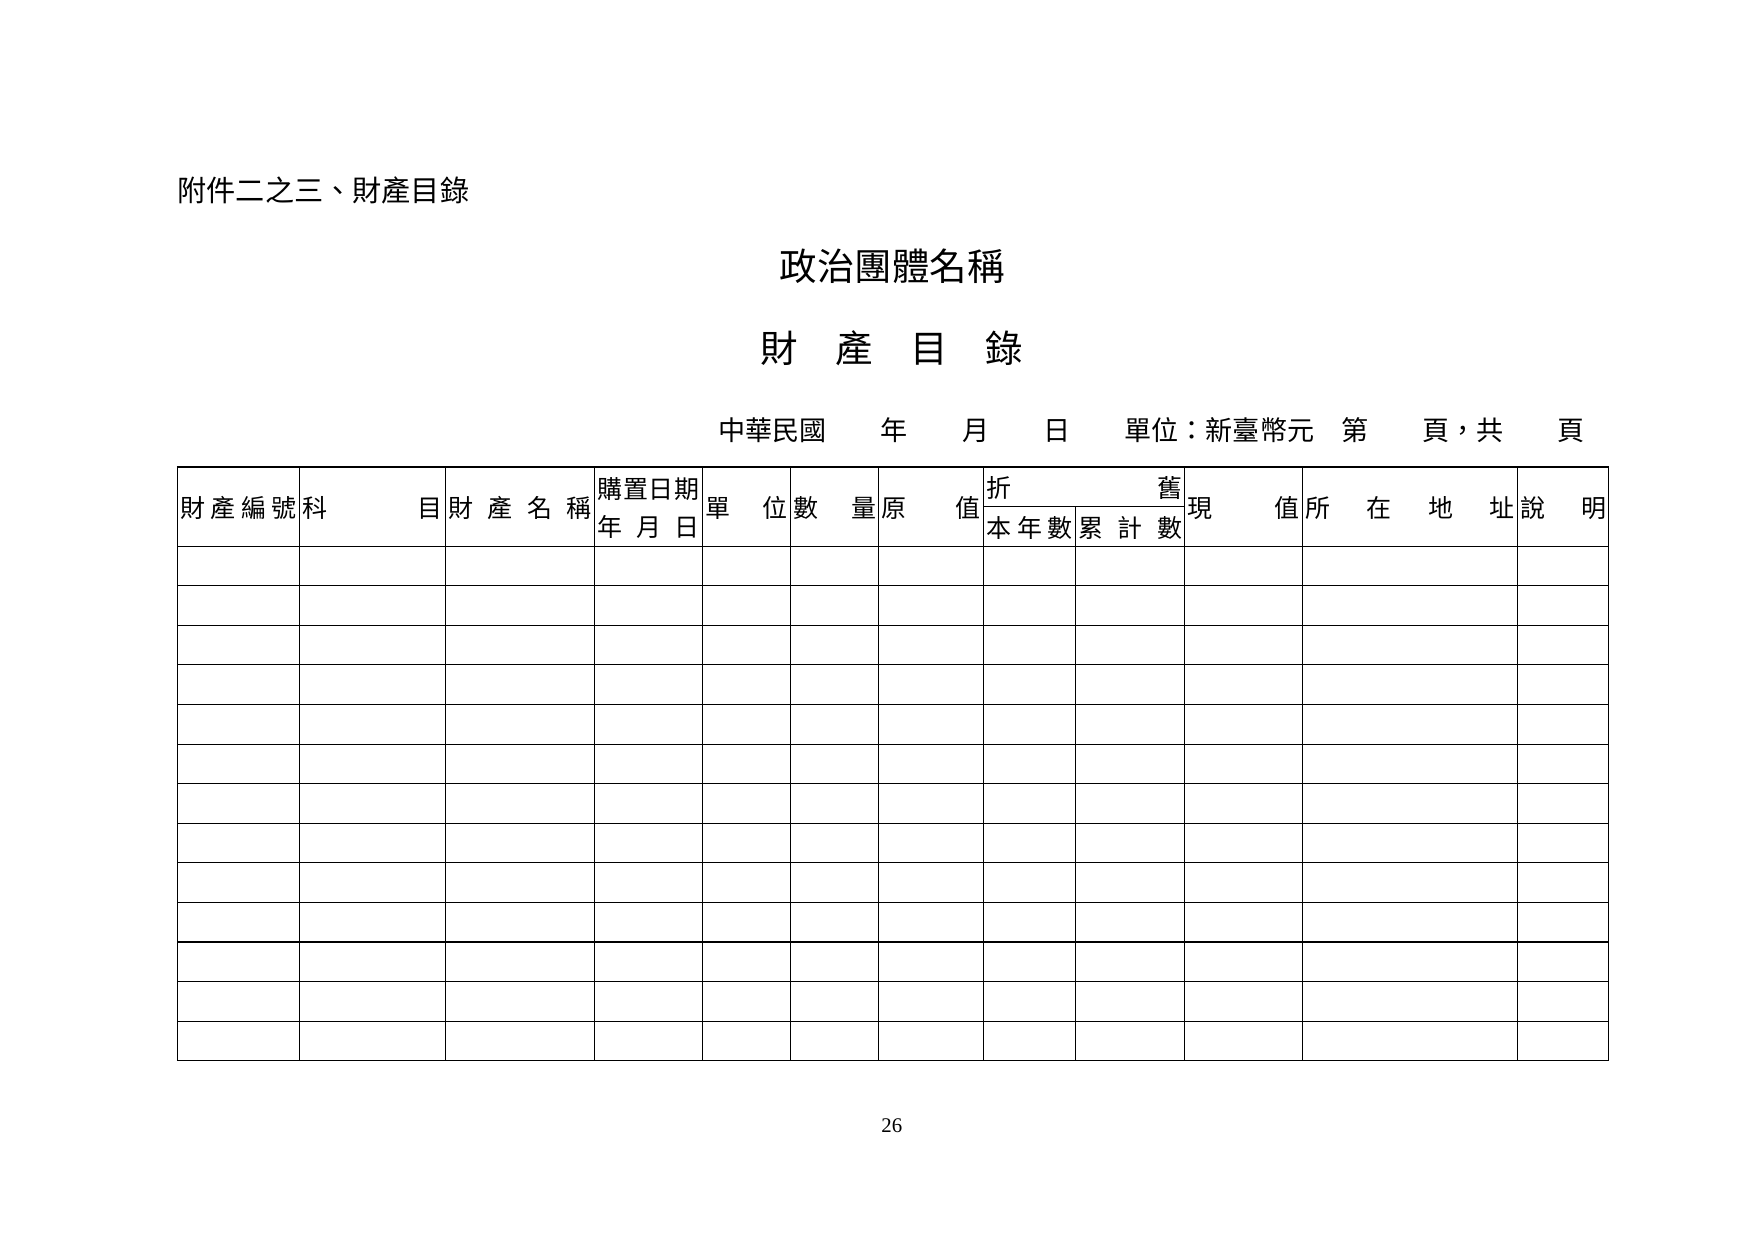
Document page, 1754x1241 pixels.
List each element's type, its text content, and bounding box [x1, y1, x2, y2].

table_cell [446, 547, 594, 585]
table_cell [791, 626, 878, 664]
table_cell [703, 943, 790, 981]
table_cell [178, 784, 299, 823]
table_cell [879, 982, 983, 1021]
table_cell [879, 665, 983, 704]
table_header 所在地址 [1303, 468, 1517, 546]
table_cell [1076, 1022, 1184, 1060]
table_cell [178, 943, 299, 981]
table_cell [791, 1022, 878, 1060]
table_cell [703, 824, 790, 862]
table_cell [1185, 705, 1302, 743]
table_cell [879, 586, 983, 625]
table_cell [178, 626, 299, 664]
table_cell [984, 1022, 1075, 1060]
table_cell [703, 903, 790, 941]
table_cell [984, 626, 1075, 664]
table_cell [300, 626, 445, 664]
table_cell [1185, 547, 1302, 585]
table_cell [1076, 745, 1184, 783]
table_cell [1076, 903, 1184, 941]
table_header 財產名稱 [446, 468, 594, 546]
table_cell [595, 586, 702, 625]
table_cell [879, 863, 983, 902]
table_cell [1303, 863, 1517, 902]
text 中華民國 年 月 日 單位：新臺幣元 第 頁，共 頁 [177, 391, 1606, 466]
table_cell [984, 745, 1075, 783]
table_cell [1303, 903, 1517, 941]
table_cell [984, 903, 1075, 941]
table_cell [703, 547, 790, 585]
table_cell [1076, 705, 1184, 743]
table_cell [300, 665, 445, 704]
table_cell [1185, 586, 1302, 625]
table_cell [446, 665, 594, 704]
table_cell [446, 903, 594, 941]
table_cell [984, 982, 1075, 1021]
table_cell [1076, 982, 1184, 1021]
table_cell [1185, 665, 1302, 704]
table_cell [178, 665, 299, 704]
table_cell [791, 982, 878, 1021]
table_cell [791, 784, 878, 823]
table_cell [1518, 863, 1608, 902]
table_cell [300, 586, 445, 625]
table_cell [1185, 982, 1302, 1021]
table_cell [879, 745, 983, 783]
table_cell [1518, 547, 1608, 585]
table_cell [1518, 784, 1608, 823]
table_cell [1518, 903, 1608, 941]
table_cell [595, 547, 702, 585]
table_cell [446, 863, 594, 902]
table_cell [300, 745, 445, 783]
table_cell [178, 745, 299, 783]
table_cell [178, 547, 299, 585]
table_cell [300, 824, 445, 862]
table_cell [1076, 943, 1184, 981]
table_header 單位 [703, 468, 790, 546]
table_cell [879, 705, 983, 743]
table_cell [1076, 665, 1184, 704]
table_cell [879, 903, 983, 941]
table_cell [595, 745, 702, 783]
table_cell [446, 784, 594, 823]
table_cell [178, 982, 299, 1021]
table_cell [1518, 626, 1608, 664]
table_cell [446, 982, 594, 1021]
table_cell [791, 586, 878, 625]
table_cell [1185, 745, 1302, 783]
text 政治團體名稱 [177, 226, 1606, 301]
table_cell [595, 665, 702, 704]
table_cell [703, 784, 790, 823]
table_cell [300, 1022, 445, 1060]
table_cell [1303, 943, 1517, 981]
table_cell [595, 943, 702, 981]
table_cell [703, 982, 790, 1021]
table_cell [300, 943, 445, 981]
table_cell [984, 824, 1075, 862]
table_header 科目 [300, 468, 445, 546]
table_cell [1185, 1022, 1302, 1060]
table_header 現值 [1185, 468, 1302, 546]
table_cell [984, 665, 1075, 704]
table_cell [1518, 665, 1608, 704]
table_header 財產編號 [178, 468, 299, 546]
table_cell [178, 863, 299, 902]
table_cell [1185, 824, 1302, 862]
table_cell [791, 665, 878, 704]
table_header 數量 [791, 468, 878, 546]
table_cell [1303, 784, 1517, 823]
table_cell [300, 784, 445, 823]
table_cell [791, 903, 878, 941]
table_cell [791, 745, 878, 783]
table_cell [446, 824, 594, 862]
table_cell [595, 705, 702, 743]
table_cell 累計數 [1076, 507, 1184, 546]
table_cell [984, 784, 1075, 823]
table_cell [703, 586, 790, 625]
table_cell [446, 745, 594, 783]
table_cell [1303, 745, 1517, 783]
table_cell [879, 626, 983, 664]
table_cell [1185, 784, 1302, 823]
table_cell [446, 626, 594, 664]
table_cell [300, 547, 445, 585]
table_cell [1303, 982, 1517, 1021]
table_cell [1185, 903, 1302, 941]
table_cell [1303, 586, 1517, 625]
table_cell [446, 705, 594, 743]
table_cell [703, 626, 790, 664]
table_cell [879, 943, 983, 981]
table_cell [879, 1022, 983, 1060]
table_cell [1303, 547, 1517, 585]
table_cell [1518, 824, 1608, 862]
table_cell [1518, 705, 1608, 743]
table_header 說明 [1518, 468, 1608, 546]
table_cell [595, 1022, 702, 1060]
table_cell [791, 705, 878, 743]
table_cell [703, 1022, 790, 1060]
table_cell [300, 705, 445, 743]
table_cell [446, 1022, 594, 1060]
table_cell [1076, 863, 1184, 902]
table_cell [595, 784, 702, 823]
table_cell [1303, 665, 1517, 704]
table_cell [1076, 547, 1184, 585]
table_cell [446, 586, 594, 625]
table_cell [879, 824, 983, 862]
table_cell [879, 547, 983, 585]
table_cell [984, 547, 1075, 585]
table_cell [703, 745, 790, 783]
table_cell [178, 1022, 299, 1060]
table_header 折舊 [984, 468, 1184, 506]
table_cell [300, 903, 445, 941]
table_cell [1076, 824, 1184, 862]
table_cell [791, 824, 878, 862]
table_cell [595, 626, 702, 664]
table_cell [178, 586, 299, 625]
table_cell [984, 863, 1075, 902]
table_cell [703, 665, 790, 704]
table_cell [1185, 626, 1302, 664]
table_cell [446, 943, 594, 981]
table_cell [178, 903, 299, 941]
table_cell [1518, 586, 1608, 625]
text 附件二之三、財產目錄 [177, 151, 1606, 226]
table_cell [1303, 1022, 1517, 1060]
table_cell [1303, 824, 1517, 862]
table_cell [791, 547, 878, 585]
table_cell [703, 863, 790, 902]
table_cell [703, 705, 790, 743]
text 財 產 目 錄 [177, 309, 1606, 384]
table_cell [1518, 943, 1608, 981]
table_cell [1518, 982, 1608, 1021]
table_cell [879, 784, 983, 823]
table_cell [300, 863, 445, 902]
table_cell [984, 705, 1075, 743]
table_cell [1518, 1022, 1608, 1060]
table_cell [178, 705, 299, 743]
table_cell [984, 943, 1075, 981]
table_cell [1076, 586, 1184, 625]
table_cell [1303, 705, 1517, 743]
table_cell [1303, 626, 1517, 664]
table_cell [300, 982, 445, 1021]
table_cell [1076, 626, 1184, 664]
table_cell [1185, 943, 1302, 981]
table_cell [791, 863, 878, 902]
table_cell [791, 943, 878, 981]
table_header 原值 [879, 468, 983, 546]
table_cell [595, 863, 702, 902]
table_cell [984, 586, 1075, 625]
table_cell [178, 824, 299, 862]
table_cell [595, 982, 702, 1021]
table_header 購置日期 年月日 [595, 468, 702, 546]
table_cell [595, 824, 702, 862]
table_cell [1185, 863, 1302, 902]
table_cell [1518, 745, 1608, 783]
table_cell [1076, 784, 1184, 823]
table_cell [595, 903, 702, 941]
table_cell 本年數 [984, 507, 1075, 546]
